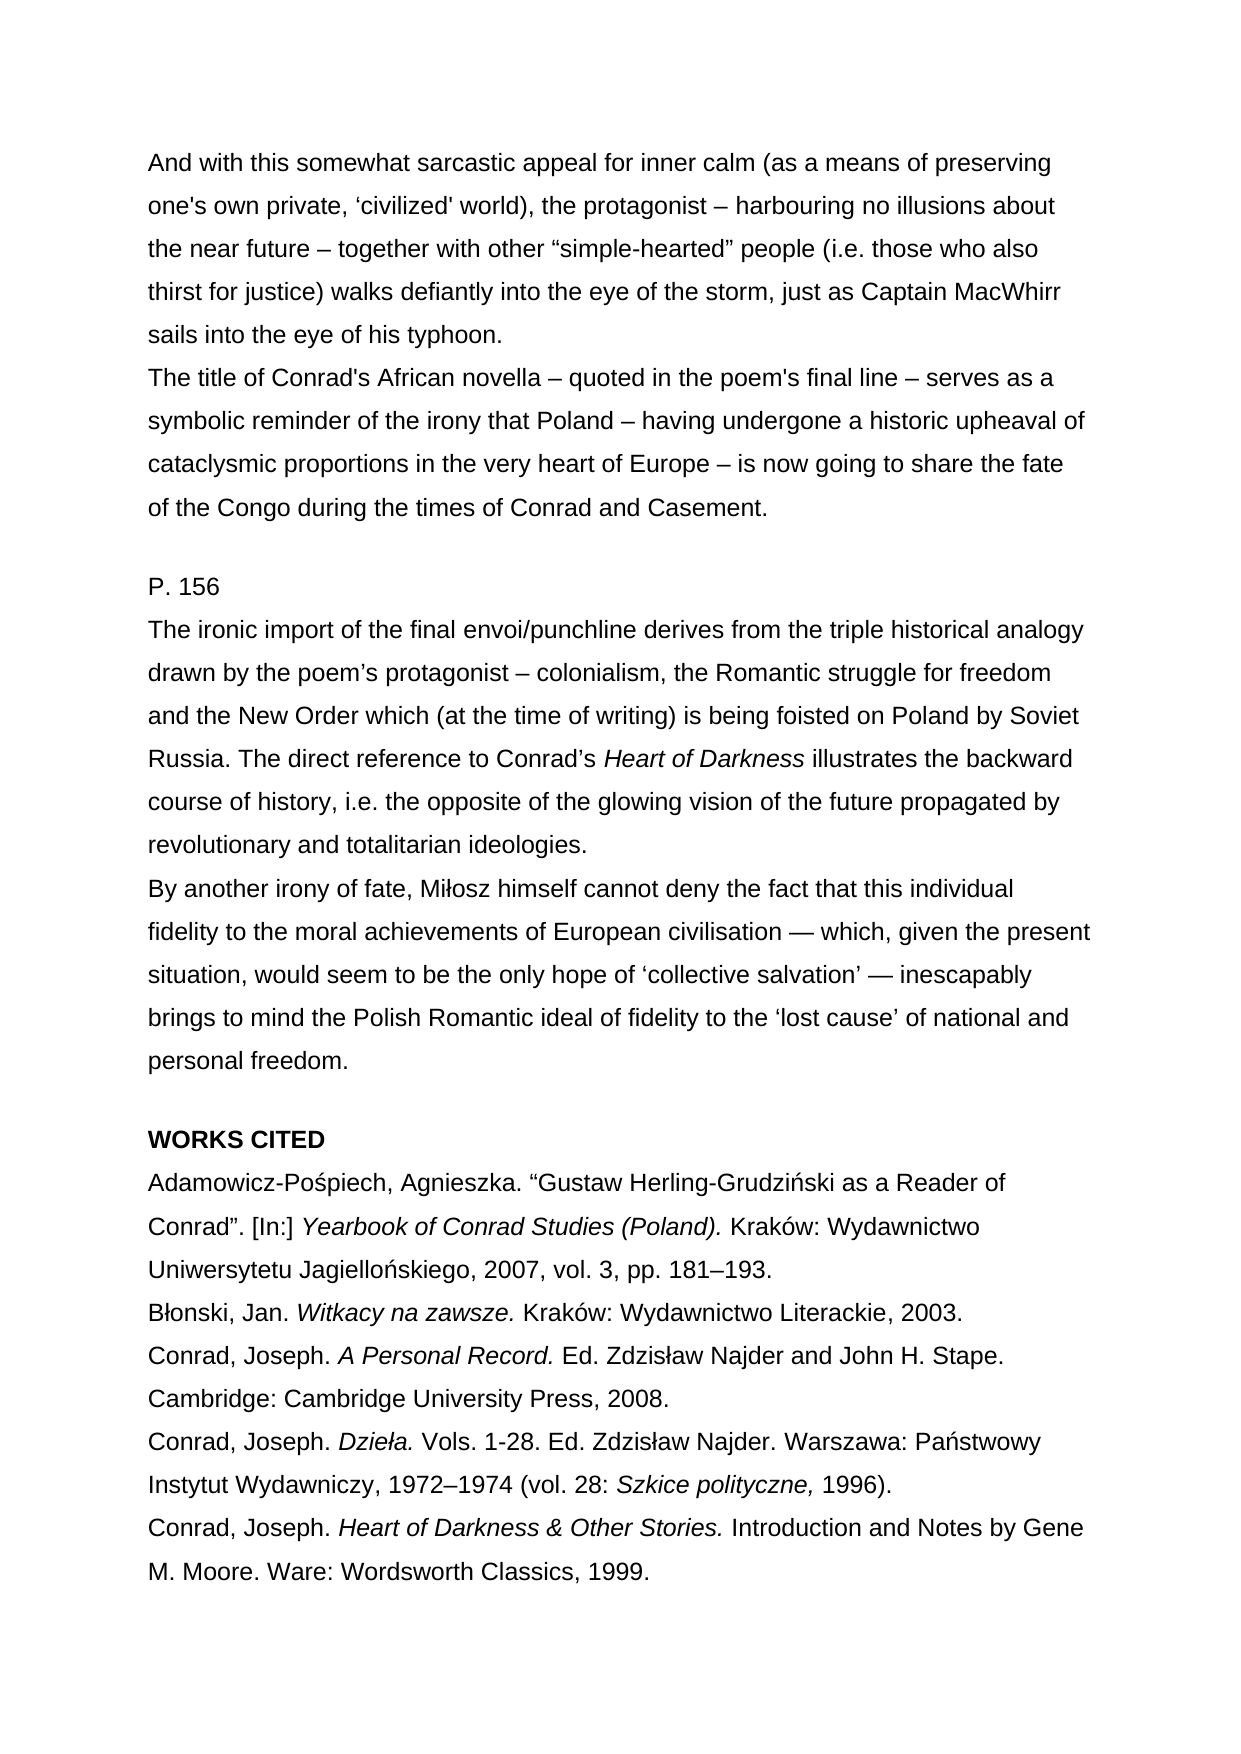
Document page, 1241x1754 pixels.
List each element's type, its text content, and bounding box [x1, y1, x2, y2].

text Conrad, Joseph. Heart of Darkness & Other Stories. Introduction and Notes by Gene M. Moore. Ware: Wordsworth Classics, 1999. [148, 1513, 1093, 1585]
text Błonski, Jan. Witkacy na zawsze. Kraków: Wydawnictwo Literackie, 2003. [148, 1298, 1093, 1327]
text Conrad, Joseph. A Personal Record. Ed. Zdzisław Najder and John H. Stape. Cambridge: Cambridge University Press, 2008. [148, 1341, 1093, 1413]
text By another irony of fate, Miłosz himself cannot deny the fact that this individual fidelity to the moral achievements of European civilisation — which, given the present situation, would seem to be the only hope of ‘collective salvation’ — inescapably brings to mind the Polish Romantic ideal of fidelity to the ‘lost cause’ of national and personal freedom. [148, 874, 1093, 1075]
text The ironic import of the final envoi/punchline derives from the triple historical analogy drawn by the poem’s protagonist – colonialism, the Romantic struggle for freedom and the New Order which (at the time of writing) is being foisted on Poland by Soviet Russia. The direct reference to Conrad’s Heart of Darkness illustrates the backward course of history, i.e. the opposite of the glowing vision of the future propagated by revolutionary and totalitarian ideologies. [148, 615, 1093, 859]
subtitle WORKS CITED [148, 1125, 1093, 1154]
text Adamowicz-Pośpiech, Agnieszka. “Gustaw Herling-Grudziński as a Reader of Conrad”. [In:] Yearbook of Conrad Studies (Poland). Kraków: Wydawnictwo Uniwersytetu Jagiellońskiego, 2007, vol. 3, pp. 181–193. [148, 1168, 1093, 1283]
text Conrad, Joseph. Dzieła. Vols. 1-28. Ed. Zdzisław Najder. Warszawa: Państwowy Instytut Wydawniczy, 1972–1974 (vol. 28: Szkice polityczne, 1996). [148, 1427, 1093, 1499]
text The title of Conrad's African novella – quoted in the poem's final line – serves as a symbolic reminder of the irony that Poland – having undergone a historic upheaval of cataclysmic proportions in the very heart of Europe – is now going to share the fate of the Congo during the times of Conrad and Casement. [148, 363, 1093, 521]
text P. 156 [148, 572, 1093, 601]
text And with this somewhat sarcastic appeal for inner calm (as a means of preserving one's own private, ‘civilized' world), the protagonist – harbouring no illusions about the near future – together with other “simple-hearted” people (i.e. those who also thirst for justice) walks defiantly into the eye of the storm, just as Captain MacWhirr sails into the eye of his typhoon. [148, 148, 1093, 349]
